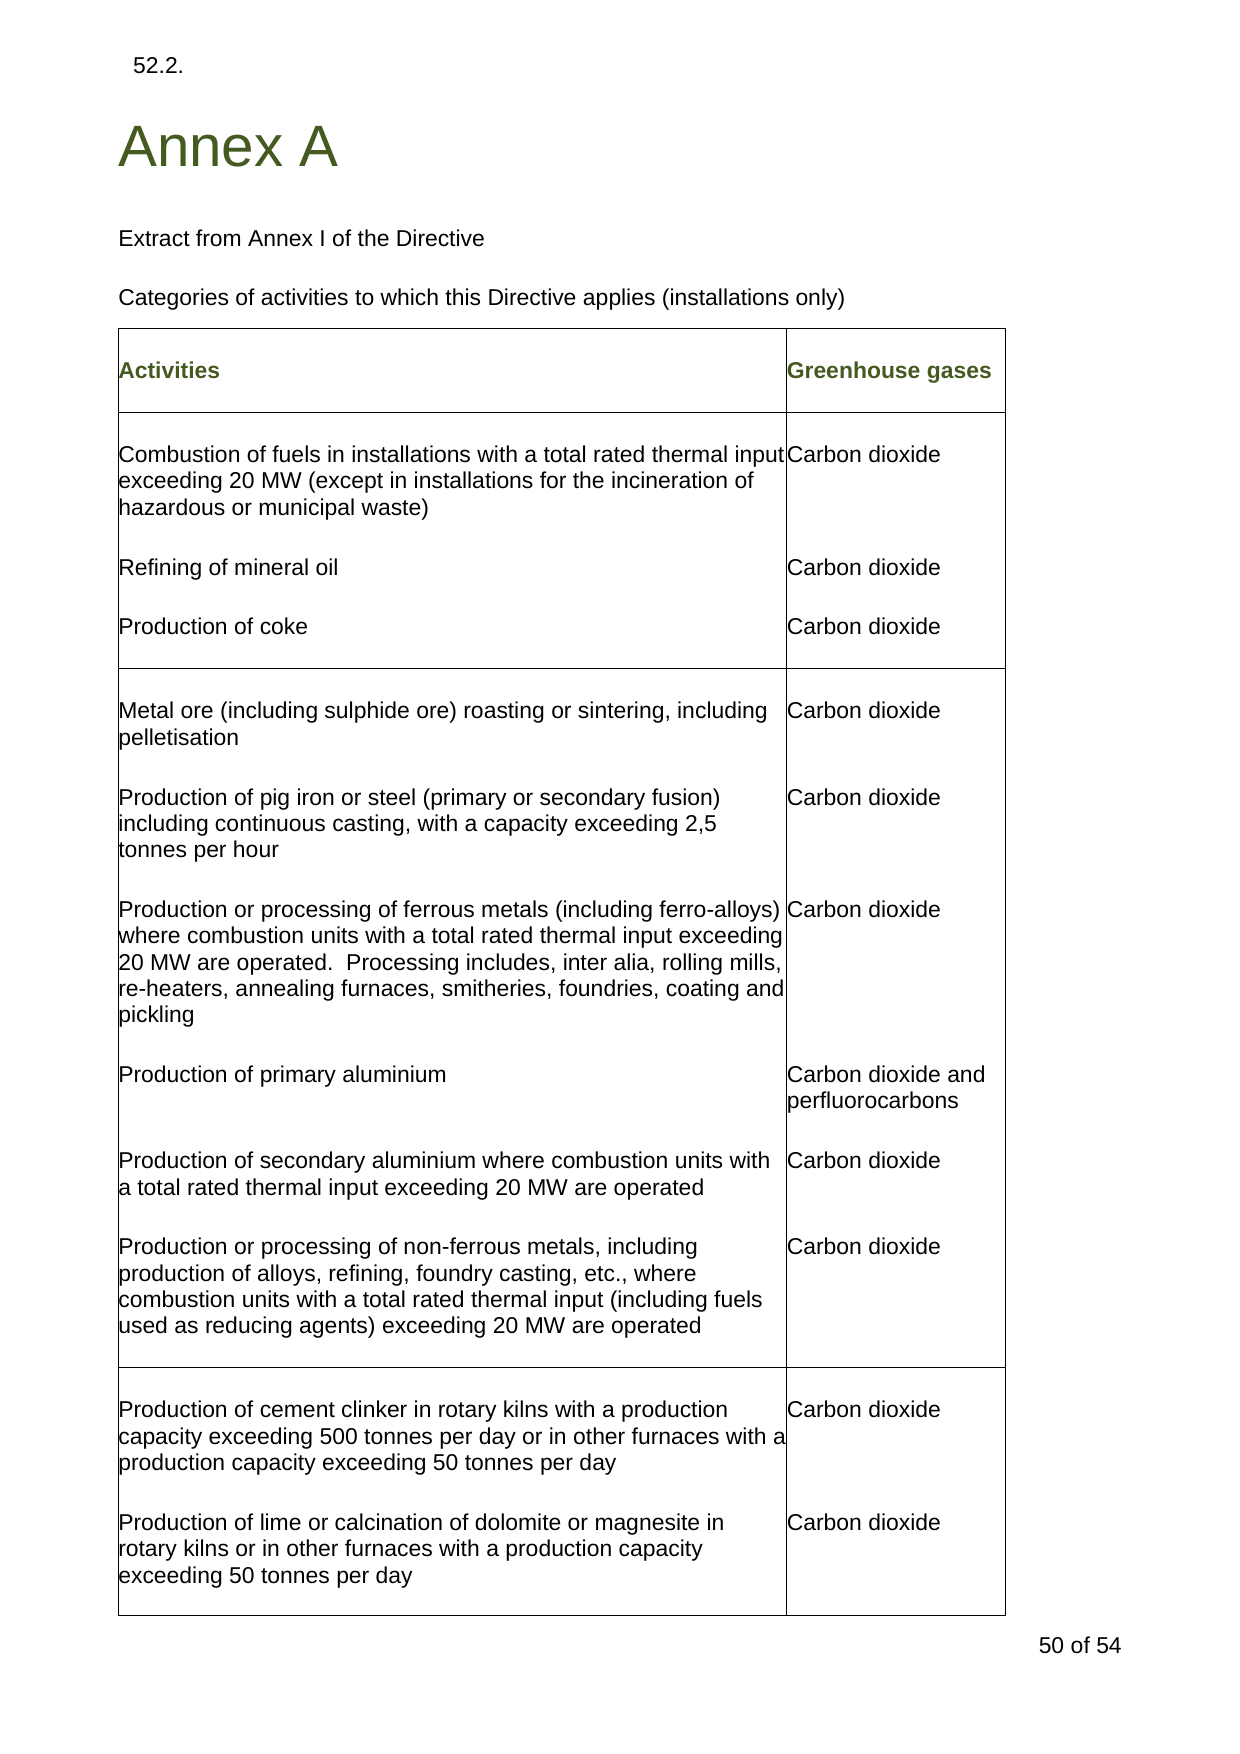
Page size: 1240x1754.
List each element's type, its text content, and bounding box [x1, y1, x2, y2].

table_header Activities [119, 329, 786, 412]
text Extract from Annex I of the Directive [118, 225, 1121, 251]
table_cell Carbon dioxide Carbon dioxide [787, 1368, 1005, 1615]
text Categories of activities to which this Directive applies (installations only) [118, 284, 1121, 311]
table_cell Metal ore (including sulphide ore) roasting or sintering, including pelletisation Production of pig iron or steel (primary or secondary fusion) including continuous casting, with a capacity exceeding 2,5 tonnes per hour Production or processing of ferrous metals (including ferro-alloys) where combustion units with a total rated thermal input exceeding 20 MW are operated. Processing includes, inter alia, rolling mills, re-heaters, annealing furnaces, smitheries, foundries, coating and pickling Production of primary aluminium Production of secondary aluminium where combustion units with a total rated thermal input exceeding 20 MW are operated Production or processing of non-ferrous metals, including production of alloys, refining, foundry casting, etc., where combustion units with a total rated thermal input (including fuels used as reducing agents) exceeding 20 MW are operated [119, 669, 786, 1367]
table_cell Combustion of fuels in installations with a total rated thermal input exceeding 20 MW (except in installations for the incineration of hazardous or municipal waste) Refining of mineral oil Production of coke [119, 413, 786, 668]
subtitle Annex A [118, 112, 1121, 179]
table_cell Production of cement clinker in rotary kilns with a production capacity exceeding 500 tonnes per day or in other furnaces with a production capacity exceeding 50 tonnes per day Production of lime or calcination of dolomite or magnesite in rotary kilns or in other furnaces with a production capacity exceeding 50 tonnes per day [119, 1368, 786, 1615]
table_header Greenhouse gases [787, 329, 1005, 412]
table_cell Carbon dioxide Carbon dioxide Carbon dioxide [787, 413, 1005, 668]
table_cell Carbon dioxide Carbon dioxide Carbon dioxide Carbon dioxide and perfluorocarbons Carbon dioxide Carbon dioxide [787, 669, 1005, 1367]
